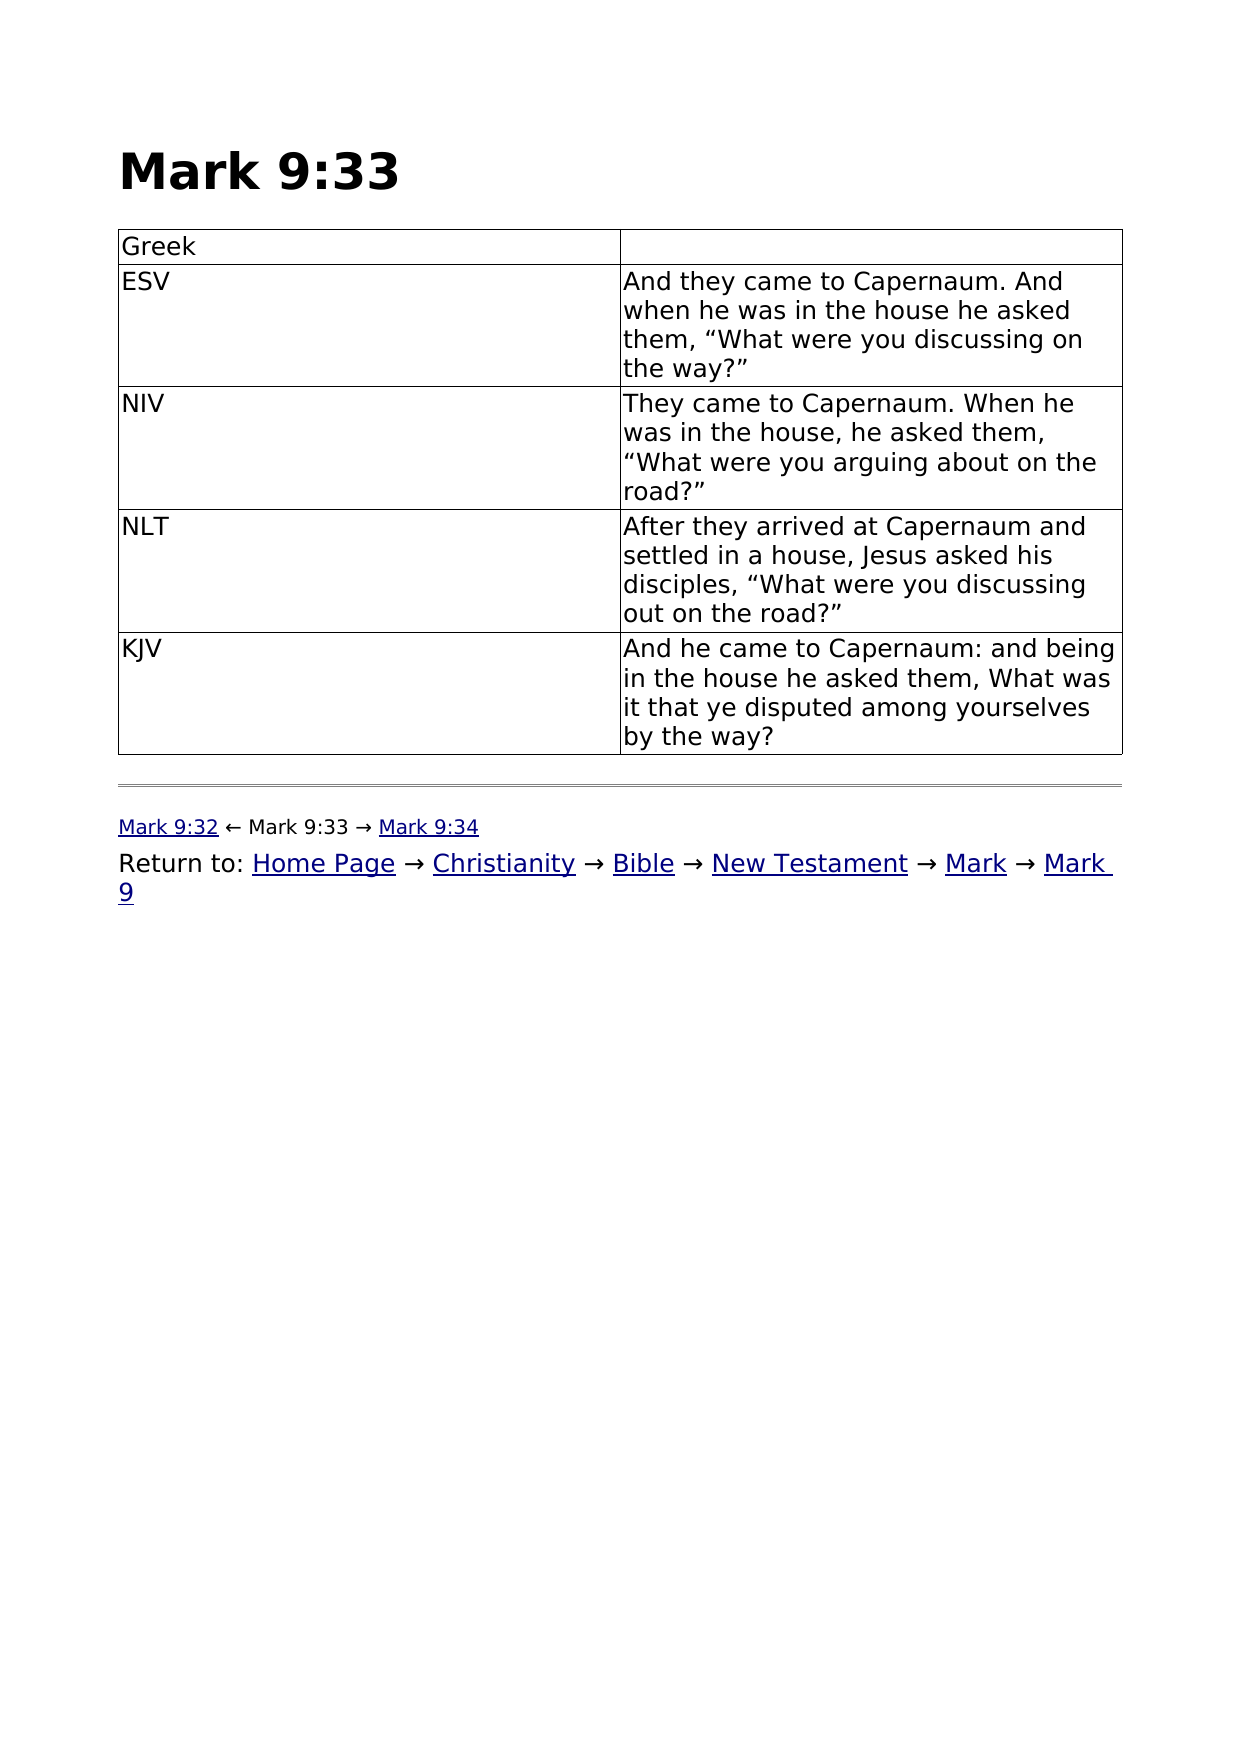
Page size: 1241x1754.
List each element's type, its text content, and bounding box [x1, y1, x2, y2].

text Mark 9:32 ← Mark 9:33 → Mark 9:34 [118, 815, 1122, 849]
table_cell They came to Capernaum. When he was in the house, he asked them, “What were you arguing about on the road?” [621, 387, 1122, 509]
table_header [621, 230, 1122, 264]
table_cell And he came to Capernaum: and being in the house he asked them, What was it that ye disputed among yourselves by the way? [621, 633, 1122, 754]
table_cell KJV [119, 633, 620, 754]
subtitle Mark 9:33 [118, 143, 1122, 201]
table_cell ESV [119, 265, 620, 386]
table_cell NLT [119, 510, 620, 632]
table_cell NIV [119, 387, 620, 509]
table_cell After they arrived at Capernaum and settled in a house, Jesus asked his disciples, “What were you discussing out on the road?” [621, 510, 1122, 632]
table_header Greek [119, 230, 620, 264]
text Return to: Home Page → Christianity → Bible → New Testament → Mark → Mark 9 [118, 849, 1122, 908]
table_cell And they came to Capernaum. And when he was in the house he asked them, “What were you discussing on the way?” [621, 265, 1122, 386]
